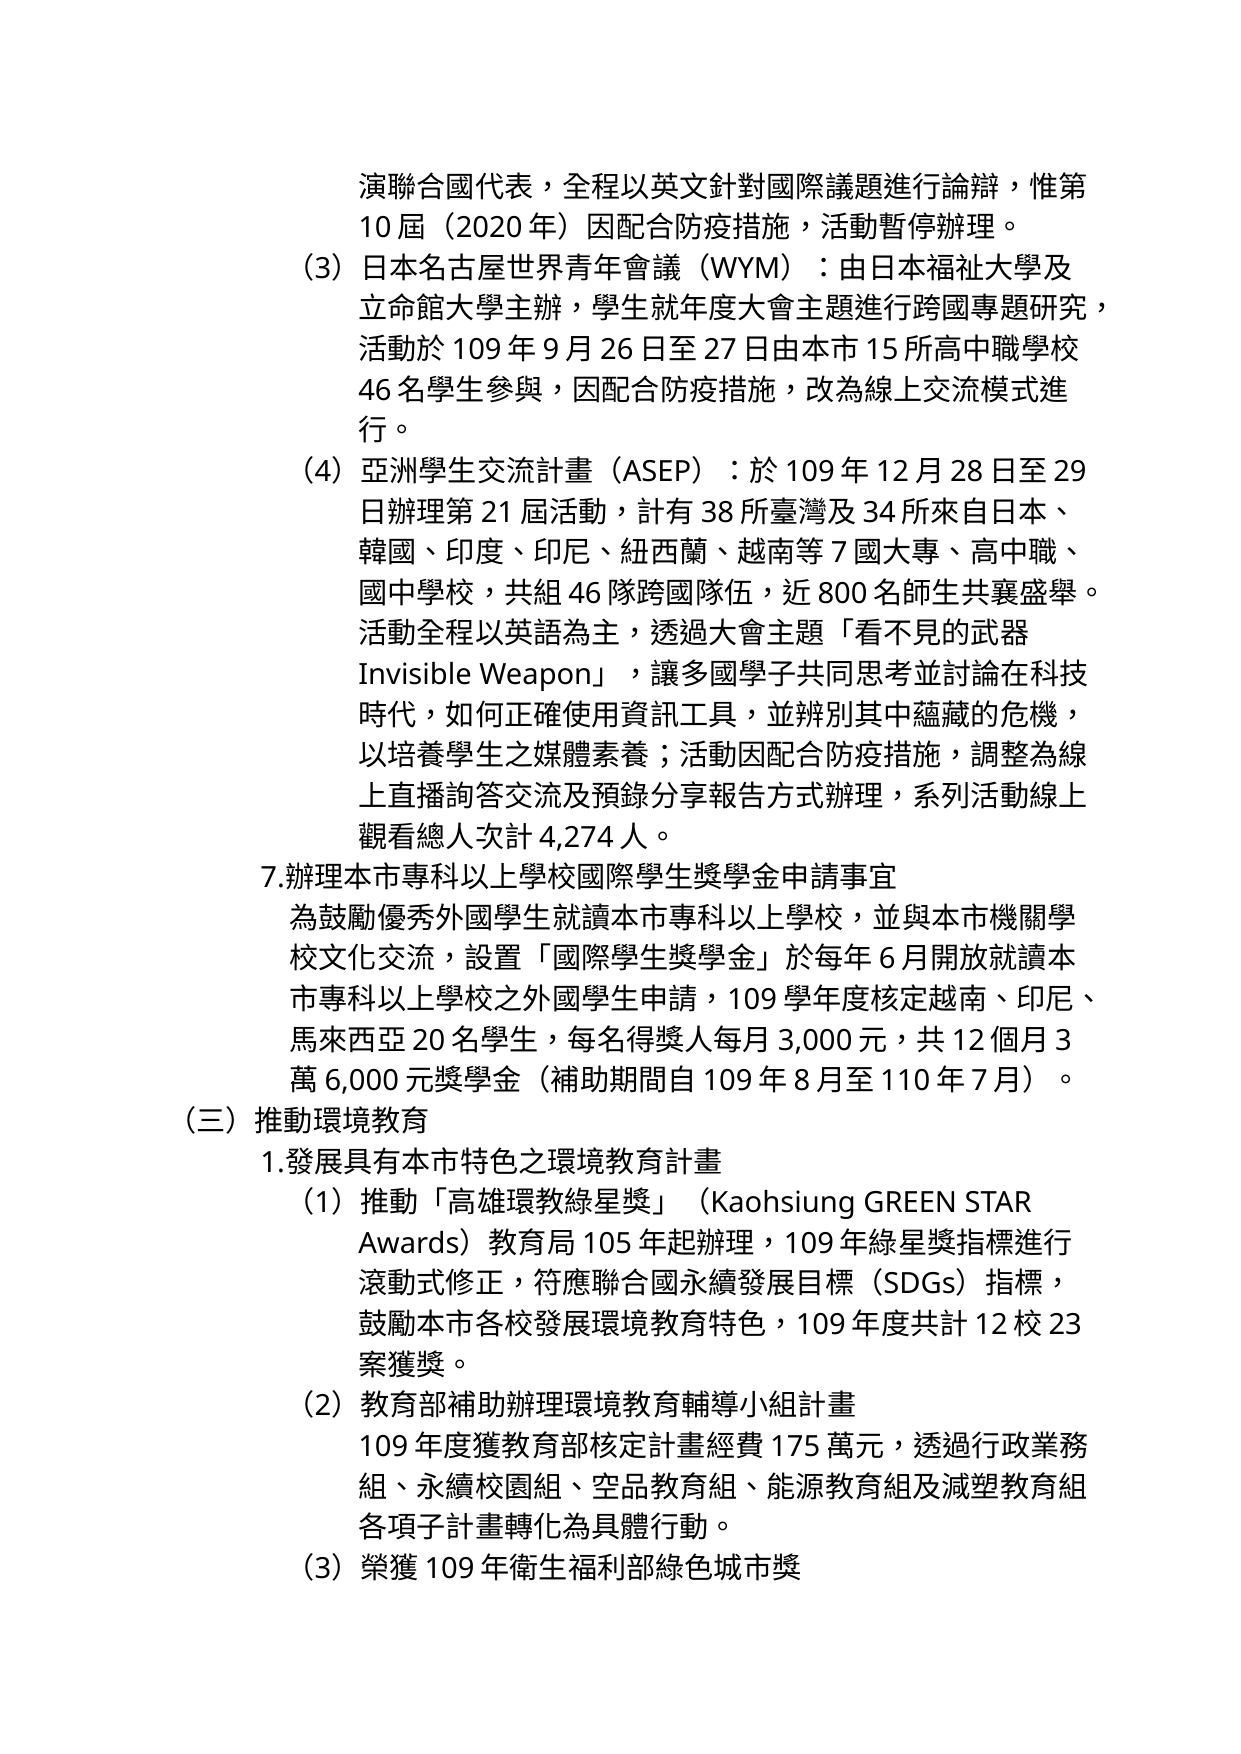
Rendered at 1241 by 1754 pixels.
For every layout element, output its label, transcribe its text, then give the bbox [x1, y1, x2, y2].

text （2）教育部補助辦理環境教育輔導小組計畫 109年度獲教育部核定計畫經費175萬元，透過行政業務組、永續校園組、空品教育組、能源教育組及減塑教育組各項子計畫轉化為具體行動。 [285, 1383, 1092, 1546]
text （3）日本名古屋世界青年會議（WYM）：由日本福祉大學及立命館大學主辦，學生就年度大會主題進行跨國專題研究，活動於109年9月26日至27日由本市15所高中職學校46名學生參與，因配合防疫措施，改為線上交流模式進行。 [285, 246, 1092, 449]
text 演聯合國代表，全程以英文針對國際議題進行論辯，惟第10屆（2020年）因配合防疫措施，活動暫停辦理。 [285, 164, 1092, 246]
text （1）推動「高雄環教綠星獎」（Kaohsiung GREEN STAR Awards）教育局105年起辦理，109年綠星獎指標進行滾動式修正，符應聯合國永續發展目標（SDGs）指標，鼓勵本市各校發展環境教育特色，109年度共計12校23案獲獎。 [285, 1180, 1092, 1383]
text （三）推動環境教育 [148, 1099, 1092, 1139]
text 1.發展具有本市特色之環境教育計畫 [260, 1139, 1092, 1180]
text （3）榮獲109年衛生福利部綠色城市獎 [285, 1546, 1092, 1586]
text （4）亞洲學生交流計畫（ASEP）：於109年12月28日至29日辦理第21屆活動，計有38所臺灣及34所來自日本、韓國、印度、印尼、紐西蘭、越南等7國大專、高中職、國中學校，共組46隊跨國隊伍，近800名師生共襄盛舉。活動全程以英語為主，透過大會主題「看不見的武器Invisible Weapon」，讓多國學子共同思考並討論在科技時代，如何正確使用資訊工具，並辨別其中蘊藏的危機，以培養學生之媒體素養；活動因配合防疫措施，調整為線上直播詢答交流及預錄分享報告方式辦理，系列活動線上觀看總人次計4,274人。 [285, 449, 1092, 855]
text 7.辦理本市專科以上學校國際學生獎學金申請事宜 為鼓勵優秀外國學生就讀本市專科以上學校，並與本市機關學校文化交流，設置「國際學生獎學金」於每年6月開放就讀本市專科以上學校之外國學生申請，109學年度核定越南、印尼、馬來西亞20名學生，每名得獎人每月3,000元，共12個月3萬6,000元獎學金（補助期間自109年8月至110年7月）。 [260, 855, 1092, 1099]
